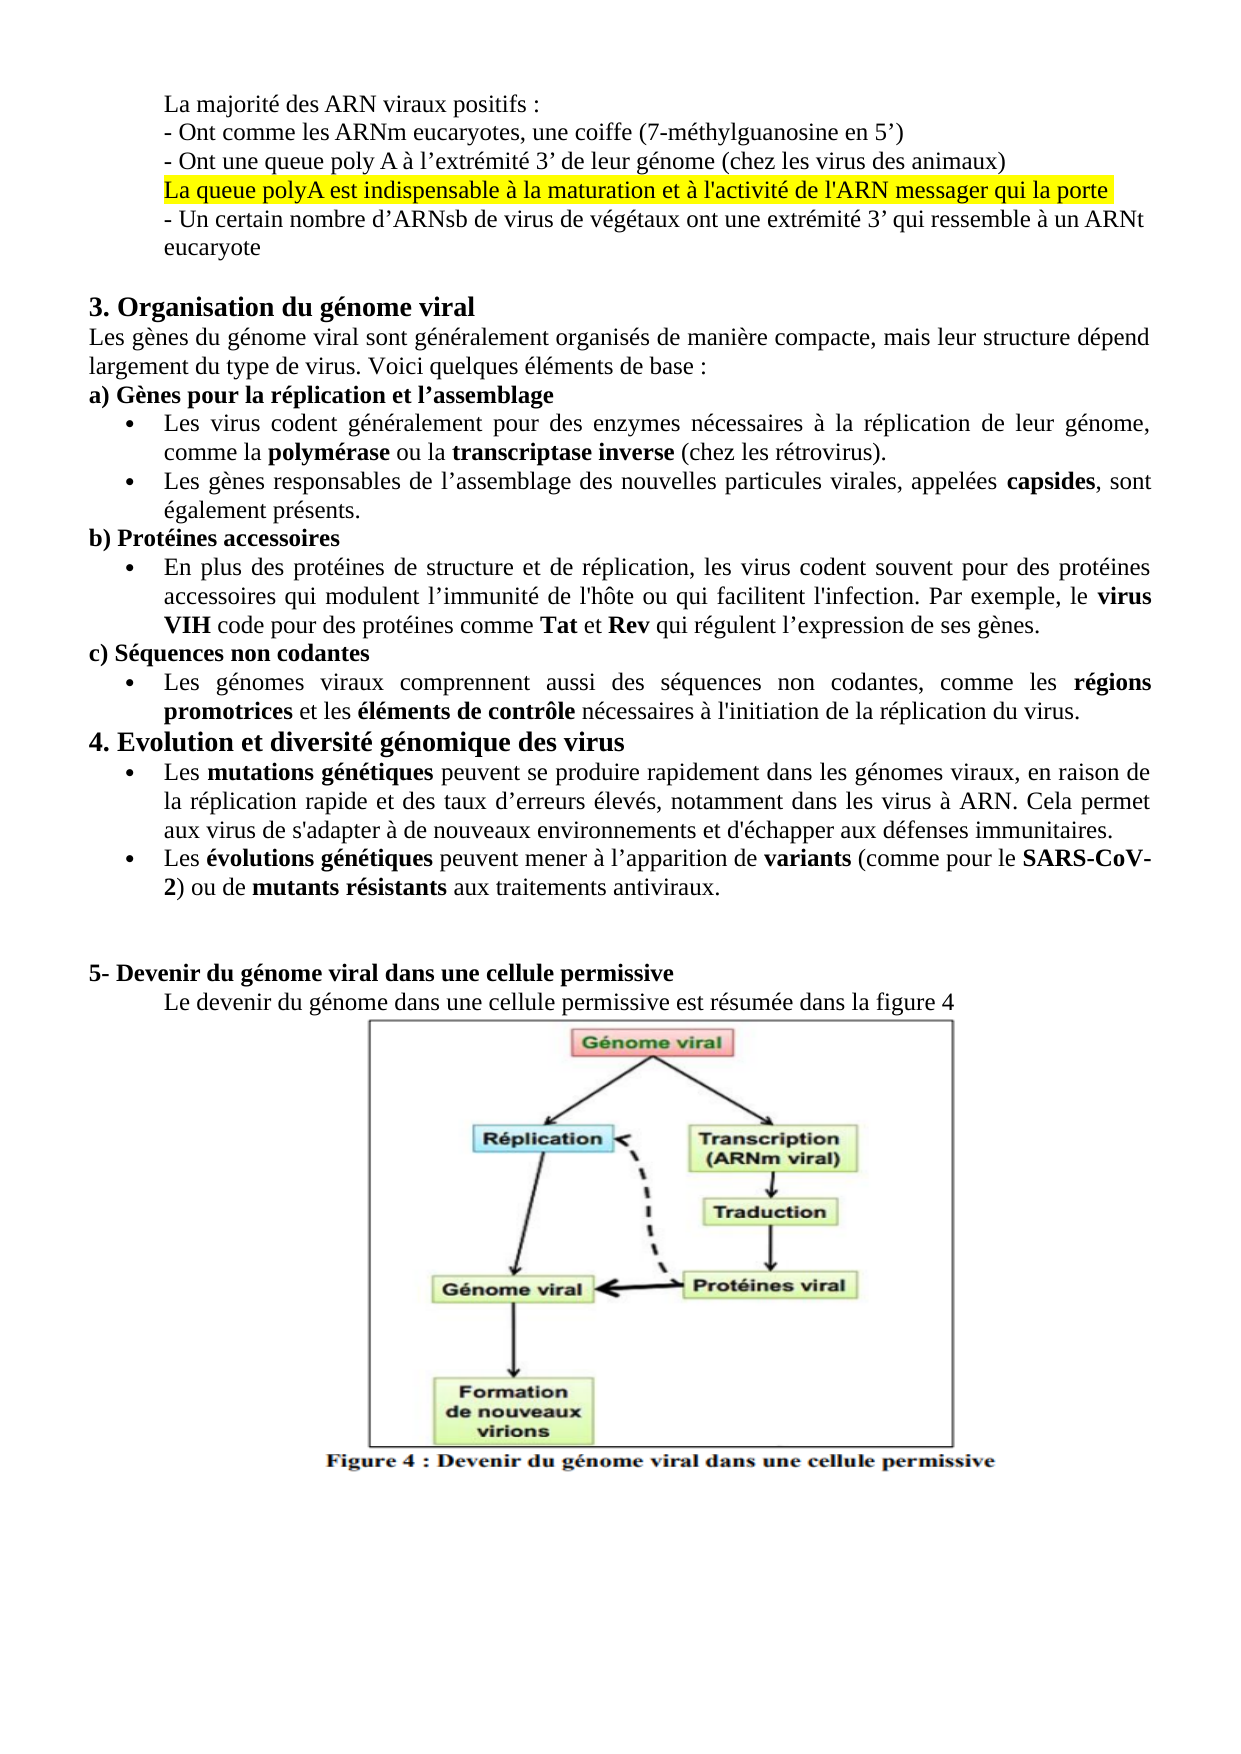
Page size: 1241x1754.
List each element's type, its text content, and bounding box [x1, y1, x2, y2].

subtitle 3. Organisation du génome viral [89, 290, 1152, 322]
text 5- Devenir du génome viral dans une cellule permissive [89, 958, 1152, 987]
list Le devenir du génome dans une cellule permissive est résumée dans la figure 4 [164, 987, 1152, 1016]
subtitle b) Protéines accessoires [89, 523, 1152, 552]
list En plus des protéines de structure et de réplication, les virus codent souvent pour des protéines accessoires qui modulent l’immunité de l'hôte ou qui facilitent l'infection. Par exemple, le virus VIH code pour des protéines comme Tat et Rev qui régulent l’expression de ses gènes. [126, 552, 1152, 638]
subtitle a) Gènes pour la réplication et l’assemblage [89, 380, 1152, 408]
list - Ont une queue poly A à l’extrémité 3’ de leur génome (chez les virus des animaux) [164, 146, 1152, 175]
list La queue polyA est indispensable à la maturation et à l'activité de l'ARN messager qui la porte [164, 175, 1152, 204]
list - Un certain nombre d’ARNsb de virus de végétaux ont une extrémité 3’ qui ressemble à un ARNt eucaryote [164, 204, 1152, 261]
subtitle 4. Evolution et diversité génomique des virus [89, 725, 1152, 757]
list Les gènes responsables de l’assemblage des nouvelles particules virales, appelées capsides, sont également présents. [126, 466, 1152, 523]
list Les évolutions génétiques peuvent mener à l’apparition de variants (comme pour le SARS-CoV-2) ou de mutants résistants aux traitements antiviraux. [126, 843, 1152, 901]
subtitle c) Séquences non codantes [89, 638, 1152, 667]
text Les gènes du génome viral sont généralement organisés de manière compacte, mais leur structure dépend largement du type de virus. Voici quelques éléments de base : [89, 322, 1152, 380]
list Les génomes viraux comprennent aussi des séquences non codantes, comme les régions promotrices et les éléments de contrôle nécessaires à l'initiation de la réplication du virus. [126, 667, 1152, 725]
list La majorité des ARN viraux positifs : [164, 89, 1152, 117]
list Les virus codent généralement pour des enzymes nécessaires à la réplication de leur génome, comme la polymérase ou la transcriptase inverse (chez les rétrovirus). [126, 408, 1152, 466]
list Les mutations génétiques peuvent se produire rapidement dans les génomes viraux, en raison de la réplication rapide et des taux d’erreurs élevés, notamment dans les virus à ARN. Cela permet aux virus de s'adapter à de nouveaux environnements et d'échapper aux défenses immunitaires. [126, 757, 1152, 843]
list - Ont comme les ARNm eucaryotes, une coiffe (7-méthylguanosine en 5’) [164, 117, 1152, 146]
